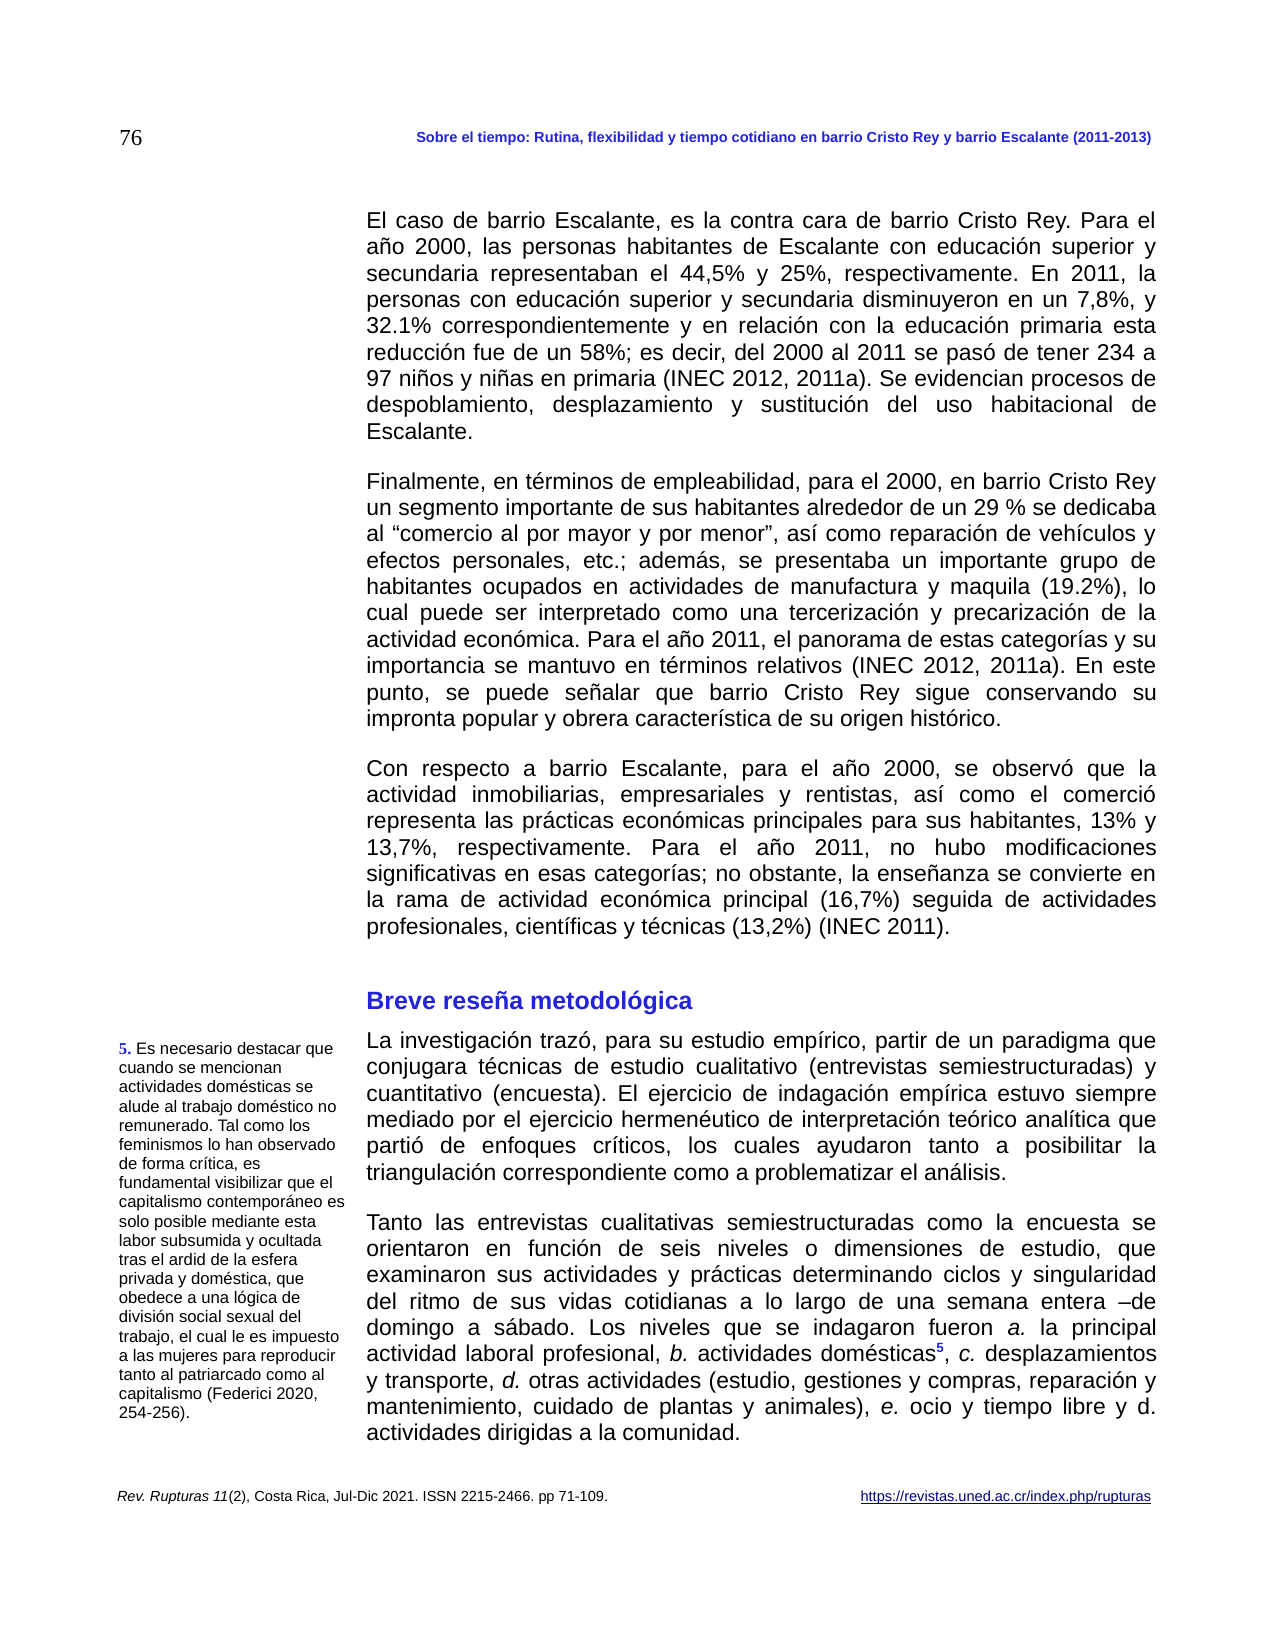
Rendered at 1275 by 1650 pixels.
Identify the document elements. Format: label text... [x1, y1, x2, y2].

text Con respecto a barrio Escalante, para el año 2000, se observó que la actividad inmobiliarias, empresariales y rentistas, así como el comerció representa las prácticas económicas principales para sus habitantes, 13% y 13,7%, respectivamente. Para el año 2011, no hubo modificaciones significativas en esas categorías; no obstante, la enseñanza se convierte en la rama de actividad económica principal (16,7%) seguida de actividades profesionales, científicas y técnicas (13,2%) (INEC 2011). [366, 755, 1157, 939]
text Tanto las entrevistas cualitativas semiestructuradas como la encuesta se orientaron en función de seis niveles o dimensiones de estudio, que examinaron sus actividades y prácticas determinando ciclos y singularidad del ritmo de sus vidas cotidianas a lo largo de una semana entera –de domingo a sábado. Los niveles que se indagaron fueron a. la principal actividad laboral profesional, b. actividades domésticas5, c. desplazamientos y transporte, d. otras actividades (estudio, gestiones y compras, reparación y mantenimiento, cuidado de plantas y animales), e. ocio y tiempo libre y d. actividades dirigidas a la comunidad. [366, 1208, 1157, 1446]
subtitle Breve reseña metodológica [366, 986, 1157, 1015]
text Finalmente, en términos de empleabilidad, para el 2000, en barrio Cristo Rey un segmento importante de sus habitantes alrededor de un 29 % se dedicaba al “comercio al por mayor y por menor”, así como reparación de vehículos y efectos personales, etc.; además, se presentaba un importante grupo de habitantes ocupados en actividades de manufactura y maquila (19.2%), lo cual puede ser interpretado como una tercerización y precarización de la actividad económica. Para el año 2011, el panorama de estas categorías y su importancia se mantuvo en términos relativos (INEC 2012, 2011a). En este punto, se puede señalar que barrio Cristo Rey sigue conservando su impronta popular y obrera característica de su origen histórico. [366, 468, 1157, 731]
text La investigación trazó, para su estudio empírico, partir de un paradigma que conjugara técnicas de estudio cualitativo (entrevistas semiestructuradas) y cuantitativo (encuesta). El ejercicio de indagación empírica estuvo siempre mediado por el ejercicio hermenéutico de interpretación teórico analítica que partió de enfoques críticos, los cuales ayudaron tanto a posibilitar la triangulación correspondiente como a problematizar el análisis. [366, 1027, 1157, 1185]
text El caso de barrio Escalante, es la contra cara de barrio Cristo Rey. Para el año 2000, las personas habitantes de Escalante con educación superior y secundaria representaban el 44,5% y 25%, respectivamente. En 2011, la personas con educación superior y secundaria disminuyeron en un 7,8%, y 32.1% correspondientemente y en relación con la educación primaria esta reducción fue de un 58%; es decir, del 2000 al 2011 se pasó de tener 234 a 97 niños y niñas en primaria (INEC 2012, 2011a). Se evidencian procesos de despoblamiento, desplazamiento y sustitución del uso habitacional de Escalante. [366, 207, 1157, 444]
